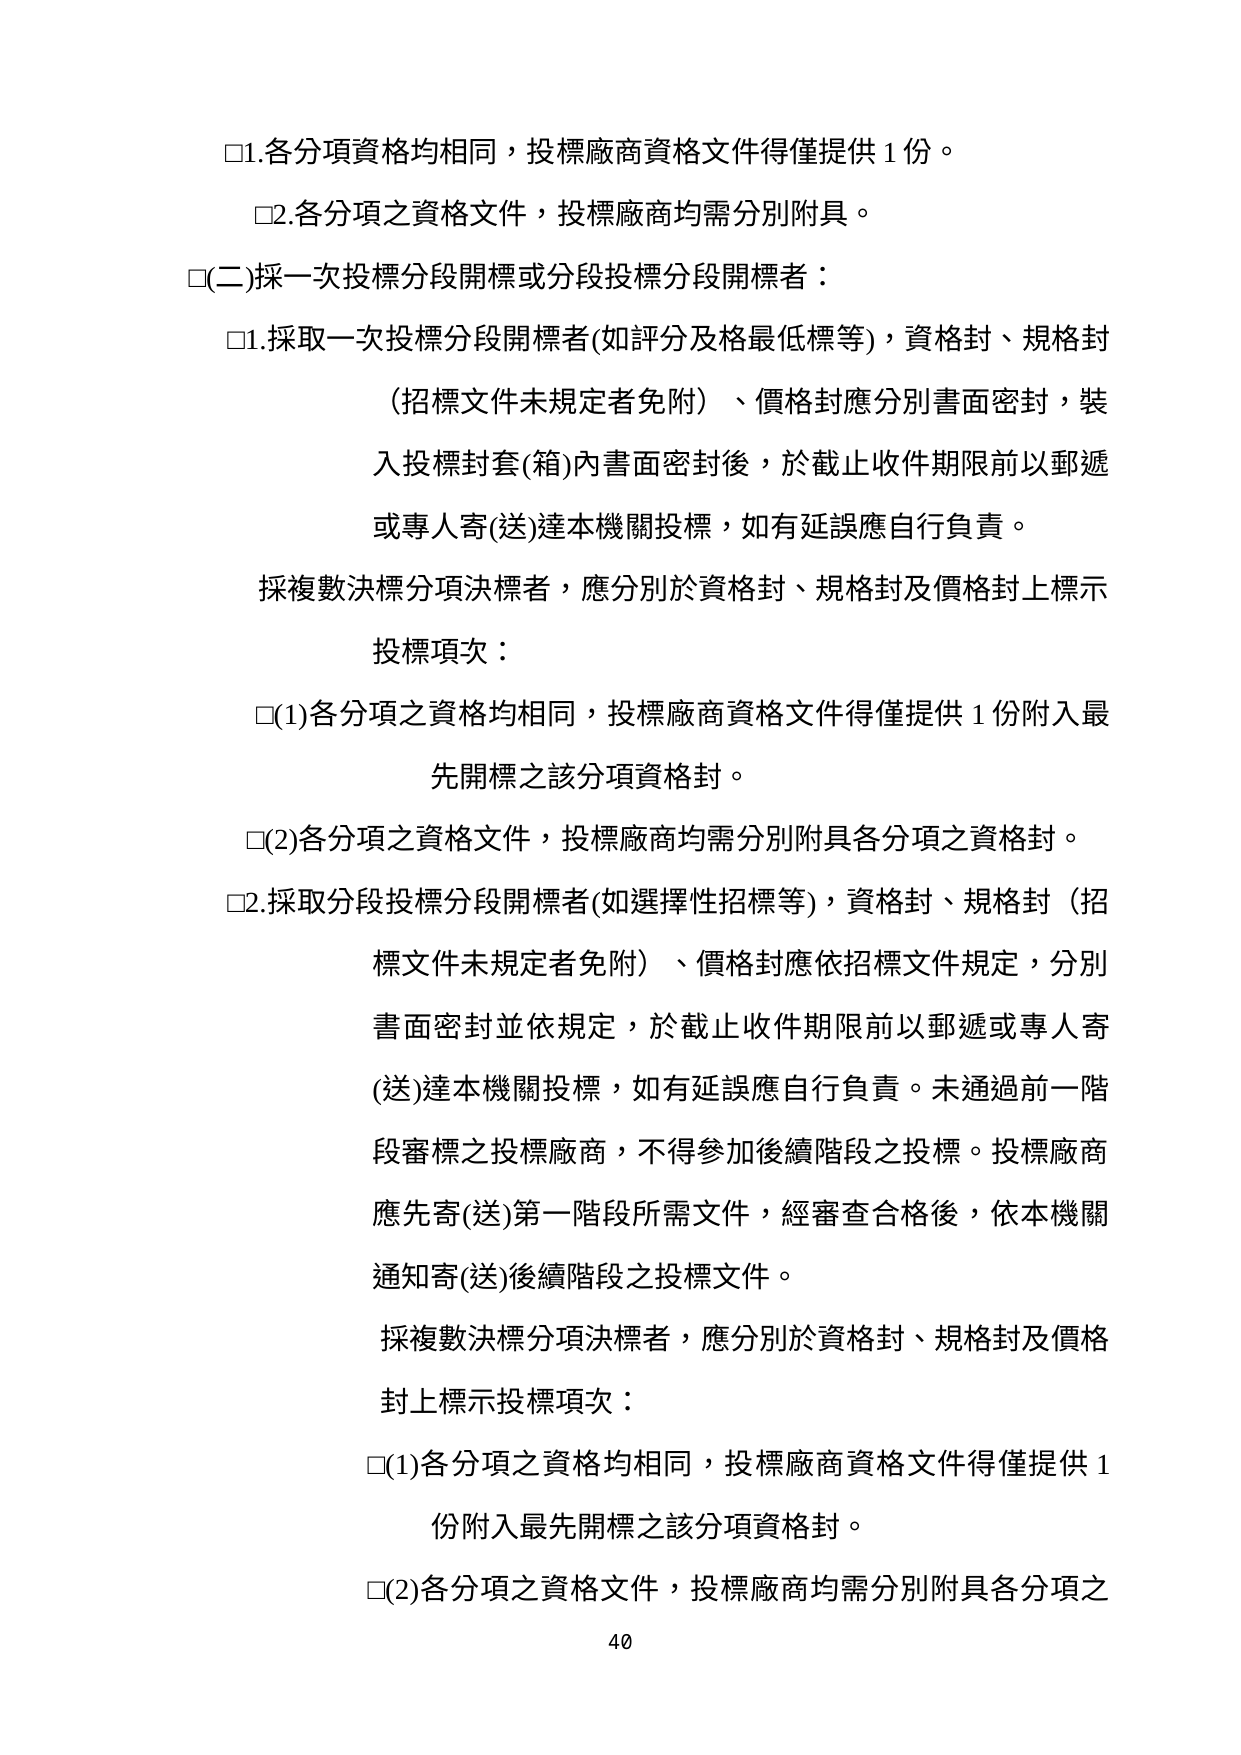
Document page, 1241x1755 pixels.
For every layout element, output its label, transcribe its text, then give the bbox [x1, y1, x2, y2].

text 採複數決標分項決標者，應分別於資格封、規格封及價格封上標示投標項次： [130, 545, 1110, 670]
text □(2)各分項之資格文件，投標廠商均需分別附具各分項之 [367, 1545, 1110, 1608]
text □2.採取分段投標分段開標者(如選擇性招標等)，資格封、規格封（招標文件未規定者免附）、價格封應依招標文件規定，分別書面密封並依規定，於截止收件期限前以郵遞或專人寄(送)達本機關投標，如有延誤應自行負責。未通過前一階段審標之投標廠商，不得參加後續階段之投標。投標廠商應先寄(送)第一階段所需文件，經審查合格後，依本機關通知寄(送)後續階段之投標文件。 [130, 858, 1110, 1295]
text □2.各分項之資格文件，投標廠商均需分別附具。 [189, 170, 1110, 233]
text □(2)各分項之資格文件，投標廠商均需分別附具各分項之資格封。 [130, 795, 1110, 858]
text 採複數決標分項決標者，應分別於資格封、規格封及價格封上標示投標項次： [380, 1295, 1110, 1420]
text □(二)採一次投標分段開標或分段投標分段開標者： [130, 233, 1110, 295]
text □1.各分項資格均相同，投標廠商資格文件得僅提供1份。 [130, 108, 1110, 170]
text □(1)各分項之資格均相同，投標廠商資格文件得僅提供1份附入最先開標之該分項資格封。 [367, 1420, 1110, 1545]
text □(1)各分項之資格均相同，投標廠商資格文件得僅提供1份附入最先開標之該分項資格封。 [130, 670, 1110, 795]
text □1.採取一次投標分段開標者(如評分及格最低標等)，資格封、規格封（招標文件未規定者免附）、價格封應分別書面密封，裝入投標封套(箱)內書面密封後，於截止收件期限前以郵遞或專人寄(送)達本機關投標，如有延誤應自行負責。 [130, 295, 1110, 545]
